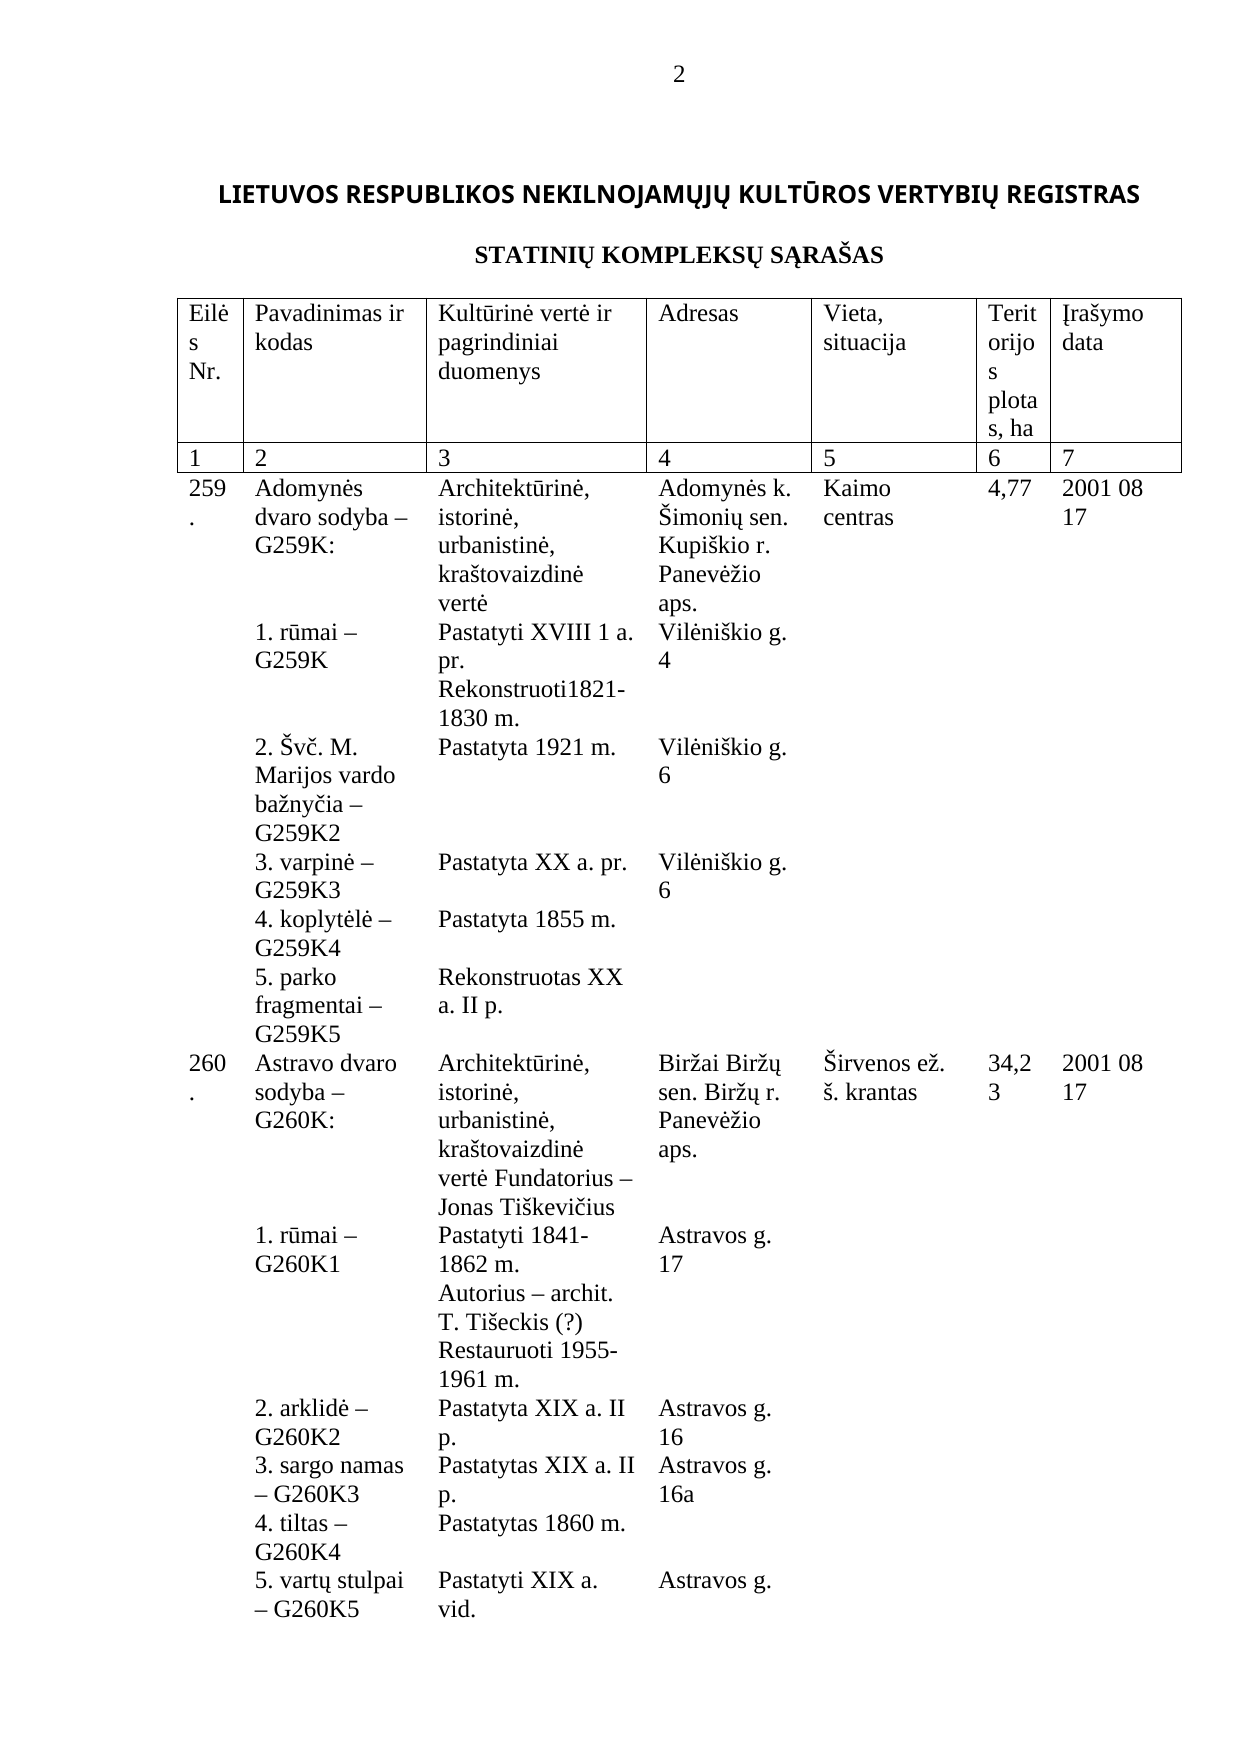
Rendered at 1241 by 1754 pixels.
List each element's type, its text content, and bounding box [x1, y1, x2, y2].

table_cell 5. vartų stulpai – G260K5 [243, 1566, 427, 1623]
table_cell Architektūrinė, istorinė, urbanistinė, kraštovaizdinė vertė Fundatorius – Jonas Tiškevičius [427, 1048, 647, 1221]
table_header Įrašymo data [1051, 299, 1181, 442]
table_cell 7 [1051, 443, 1181, 472]
table_cell 1. rūmai – G260K1 [243, 1221, 427, 1393]
table_cell [812, 617, 977, 732]
table_cell [177, 1221, 243, 1393]
table_cell [1051, 1393, 1181, 1451]
table_cell Astravos g. 17 [647, 1221, 812, 1393]
table_cell [812, 962, 977, 1048]
table_cell Pastatyti XIX a. vid. [427, 1566, 647, 1623]
table_cell Adomynės k. Šimonių sen. Kupiškio r. Panevėžio aps. [647, 473, 812, 617]
table_cell [812, 1221, 977, 1393]
table_cell [1051, 904, 1181, 962]
table_cell [977, 732, 1051, 847]
table_cell 2 [244, 443, 426, 472]
table_cell 3. sargo namas – G260K3 [243, 1451, 427, 1508]
table_cell 2001 08 17 [1051, 1048, 1181, 1221]
table_cell Rekonstruotas XX a. II p. [427, 962, 647, 1048]
table_header Eilės Nr. [178, 299, 243, 442]
table_cell [1051, 847, 1181, 904]
table_cell Vilėniškio g. 4 [647, 617, 812, 732]
table_cell [812, 1451, 977, 1508]
table_cell [812, 847, 977, 904]
table_cell Biržai Biržų sen. Biržų r. Panevėžio aps. [647, 1048, 812, 1221]
table_cell 4 [647, 443, 811, 472]
table_cell [977, 617, 1051, 732]
table_header Adresas [647, 299, 811, 442]
table_cell [1051, 1566, 1181, 1623]
table_cell [1051, 617, 1181, 732]
table_cell [977, 847, 1051, 904]
table_cell [977, 1566, 1051, 1623]
table_cell [177, 962, 243, 1048]
table_cell [177, 1508, 243, 1566]
table_header Pavadinimas ir kodas [244, 299, 426, 442]
table_cell Astravo dvaro sodyba – G260K: [243, 1048, 427, 1221]
table_cell 1. rūmai – G259K [243, 617, 427, 732]
table_cell Pastatyta 1855 m. [427, 904, 647, 962]
table_cell 2. arklidė – G260K2 [243, 1393, 427, 1451]
table_cell Širvenos ež. š. krantas [812, 1048, 977, 1221]
table_cell 260. [177, 1048, 243, 1221]
table_cell 6 [977, 443, 1050, 472]
table_cell [177, 617, 243, 732]
table_cell [1051, 1508, 1181, 1566]
table_header Teritorijos plotas, ha [977, 299, 1050, 442]
table_cell [977, 1508, 1051, 1566]
table_cell Pastatyta 1921 m. [427, 732, 647, 847]
table_cell Astravos g. 16a [647, 1451, 812, 1508]
table_cell 5. parko fragmentai – G259K5 [243, 962, 427, 1048]
table_cell [977, 1451, 1051, 1508]
text STATINIŲ KOMPLEKSŲ SĄRAŠAS [177, 240, 1181, 269]
table_cell Pastatyti XVIII 1 a. pr. Rekonstruoti1821-1830 m. [427, 617, 647, 732]
table_cell Astravos g. [647, 1566, 812, 1623]
table_cell Vilėniškio g. 6 [647, 847, 812, 904]
table_cell Vilėniškio g. 6 [647, 732, 812, 847]
table_cell [177, 1393, 243, 1451]
table_cell 3 [427, 443, 646, 472]
table_cell Pastatyta XX a. pr. [427, 847, 647, 904]
table_cell [177, 904, 243, 962]
table_cell Pastatyti 1841- 1862 m. Autorius – archit. T. Tišeckis (?) Restauruoti 1955-1961 m. [427, 1221, 647, 1393]
table_header Vieta, situacija [812, 299, 976, 442]
table_cell 1 [178, 443, 243, 472]
table_cell [647, 1508, 812, 1566]
text LIETUVOS RESPUBLIKOS NEKILNOJAMŲJŲ KULTŪROS VERTYBIŲ REGISTRAS [177, 177, 1181, 211]
table_cell [1051, 962, 1181, 1048]
table_cell [177, 847, 243, 904]
table_cell [1051, 1221, 1181, 1393]
table_cell [177, 1451, 243, 1508]
table_cell [177, 1566, 243, 1623]
table_cell [812, 1508, 977, 1566]
table_cell Astravos g. 16 [647, 1393, 812, 1451]
table_cell 259. [177, 473, 243, 617]
table_cell 2001 08 17 [1051, 473, 1181, 617]
table_cell [977, 904, 1051, 962]
table_cell [1051, 732, 1181, 847]
table_cell [647, 962, 812, 1048]
table_cell 4. koplytėlė – G259K4 [243, 904, 427, 962]
table_cell Architektūrinė, istorinė, urbanistinė, kraštovaizdinė vertė [427, 473, 647, 617]
table_cell 4. tiltas – G260K4 [243, 1508, 427, 1566]
table_cell [647, 904, 812, 962]
table_cell 2. Švč. M. Marijos vardo bažnyčia – G259K2 [243, 732, 427, 847]
table_cell 5 [812, 443, 976, 472]
table_cell Pastatyta XIX a. II p. [427, 1393, 647, 1451]
table_cell [977, 1221, 1051, 1393]
table_cell 4,77 [977, 473, 1051, 617]
table_cell [812, 1566, 977, 1623]
table_cell [177, 732, 243, 847]
table_cell [977, 1393, 1051, 1451]
table_cell [977, 962, 1051, 1048]
table_cell Pastatytas 1860 m. [427, 1508, 647, 1566]
table_header Kultūrinė vertė ir pagrindiniai duomenys [427, 299, 646, 442]
table_cell 3. varpinė – G259K3 [243, 847, 427, 904]
table_cell Kaimo centras [812, 473, 977, 617]
table_cell Adomynės dvaro sodyba – G259K: [243, 473, 427, 617]
table_cell Pastatytas XIX a. II p. [427, 1451, 647, 1508]
table_cell [1051, 1451, 1181, 1508]
table_cell [812, 1393, 977, 1451]
table_cell [812, 732, 977, 847]
table_cell [812, 904, 977, 962]
table_cell 34,23 [977, 1048, 1051, 1221]
